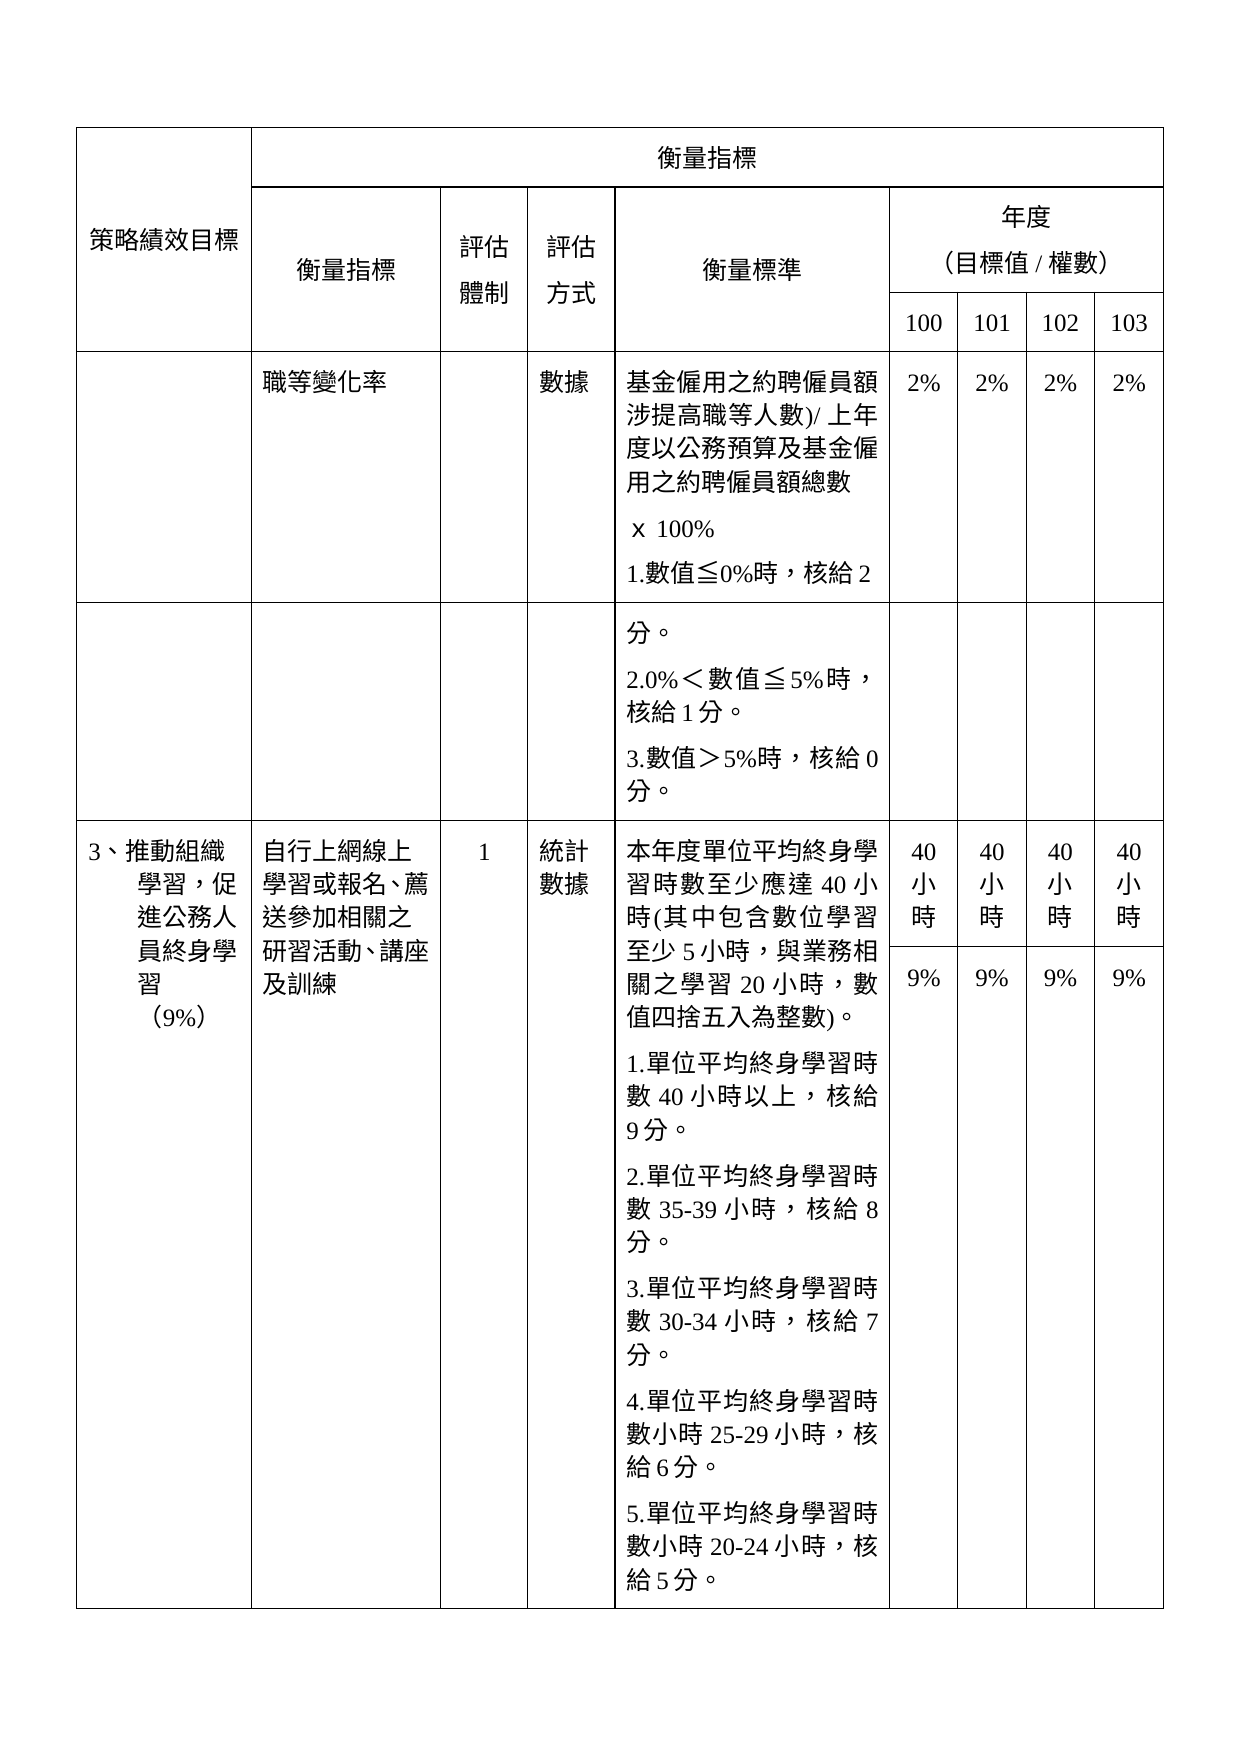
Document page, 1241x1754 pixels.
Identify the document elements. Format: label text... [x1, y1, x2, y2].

table_cell 數據 [528, 352, 614, 602]
table_cell 基金僱用之約聘僱員額涉提高職等人數)/ 上年度以公務預算及基金僱用之約聘僱員額總數 ｘ100% 1.數值≦0%時，核給2 [616, 352, 889, 602]
table_cell [441, 352, 527, 602]
table_cell 2% [890, 352, 957, 602]
table_cell 102 [1027, 293, 1094, 351]
table_cell 統計數據 [528, 821, 614, 1608]
table_cell 100 [890, 293, 957, 351]
table_cell 2% [1027, 352, 1094, 602]
table_cell [77, 603, 251, 820]
table_cell 40小時 [958, 821, 1026, 946]
table_cell [1095, 603, 1163, 820]
table_cell [890, 603, 957, 820]
table_cell [77, 352, 251, 602]
table_cell [1027, 603, 1094, 820]
table_cell 103 [1095, 293, 1163, 351]
table_cell 40小時 [1027, 821, 1094, 946]
table_cell 分。 2.0%＜數值≦5%時，核給1分。 3.數值＞5%時，核給0分。 [616, 603, 889, 820]
table_cell [958, 603, 1026, 820]
table_cell [441, 603, 527, 820]
table_cell 本年度單位平均終身學習時數至少應達40小時(其中包含數位學習至少5小時，與業務相關之學習20小時，數值四捨五入為整數)。 1.單位平均終身學習時數40小時以上，核給9分。 2.單位平均終身學習時數35-39小時，核給8分。 3.單位平均終身學習時數30-34小時，核給7分。 4.單位平均終身學習時數小時25-29小時，核給6分。 5.單位平均終身學習時數小時20-24小時，核給5分。 [616, 821, 889, 1608]
table_cell 年度 （目標值 / 權數） [890, 188, 1163, 292]
table_cell 職等變化率 [252, 352, 440, 602]
table_cell 40小時 [1095, 821, 1163, 946]
table_cell 2% [1095, 352, 1163, 602]
table_cell 9% [958, 947, 1026, 1608]
table_cell 自行上網線上學習或報名、薦送參加相關之研習活動、講座及訓練 [252, 821, 440, 1608]
table_cell 推動組織學習，促進公務人員終身學習（9%） [77, 821, 251, 1608]
table_cell 1 [441, 821, 527, 1608]
table_cell 9% [1027, 947, 1094, 1608]
table_cell 40小時 [890, 821, 957, 946]
table_header 衡量指標 [252, 128, 1163, 186]
table_cell 衡量標準 [616, 188, 889, 351]
table_cell 9% [890, 947, 957, 1608]
table_header 策略績效目標 [77, 128, 251, 351]
table_cell [528, 603, 614, 820]
table_cell 9% [1095, 947, 1163, 1608]
table_cell 評估 方式 [528, 188, 614, 351]
table_cell 2% [958, 352, 1026, 602]
table_cell 評估 體制 [441, 188, 527, 351]
table_cell 101 [958, 293, 1026, 351]
table_cell 衡量指標 [252, 188, 440, 351]
table_cell [252, 603, 440, 820]
